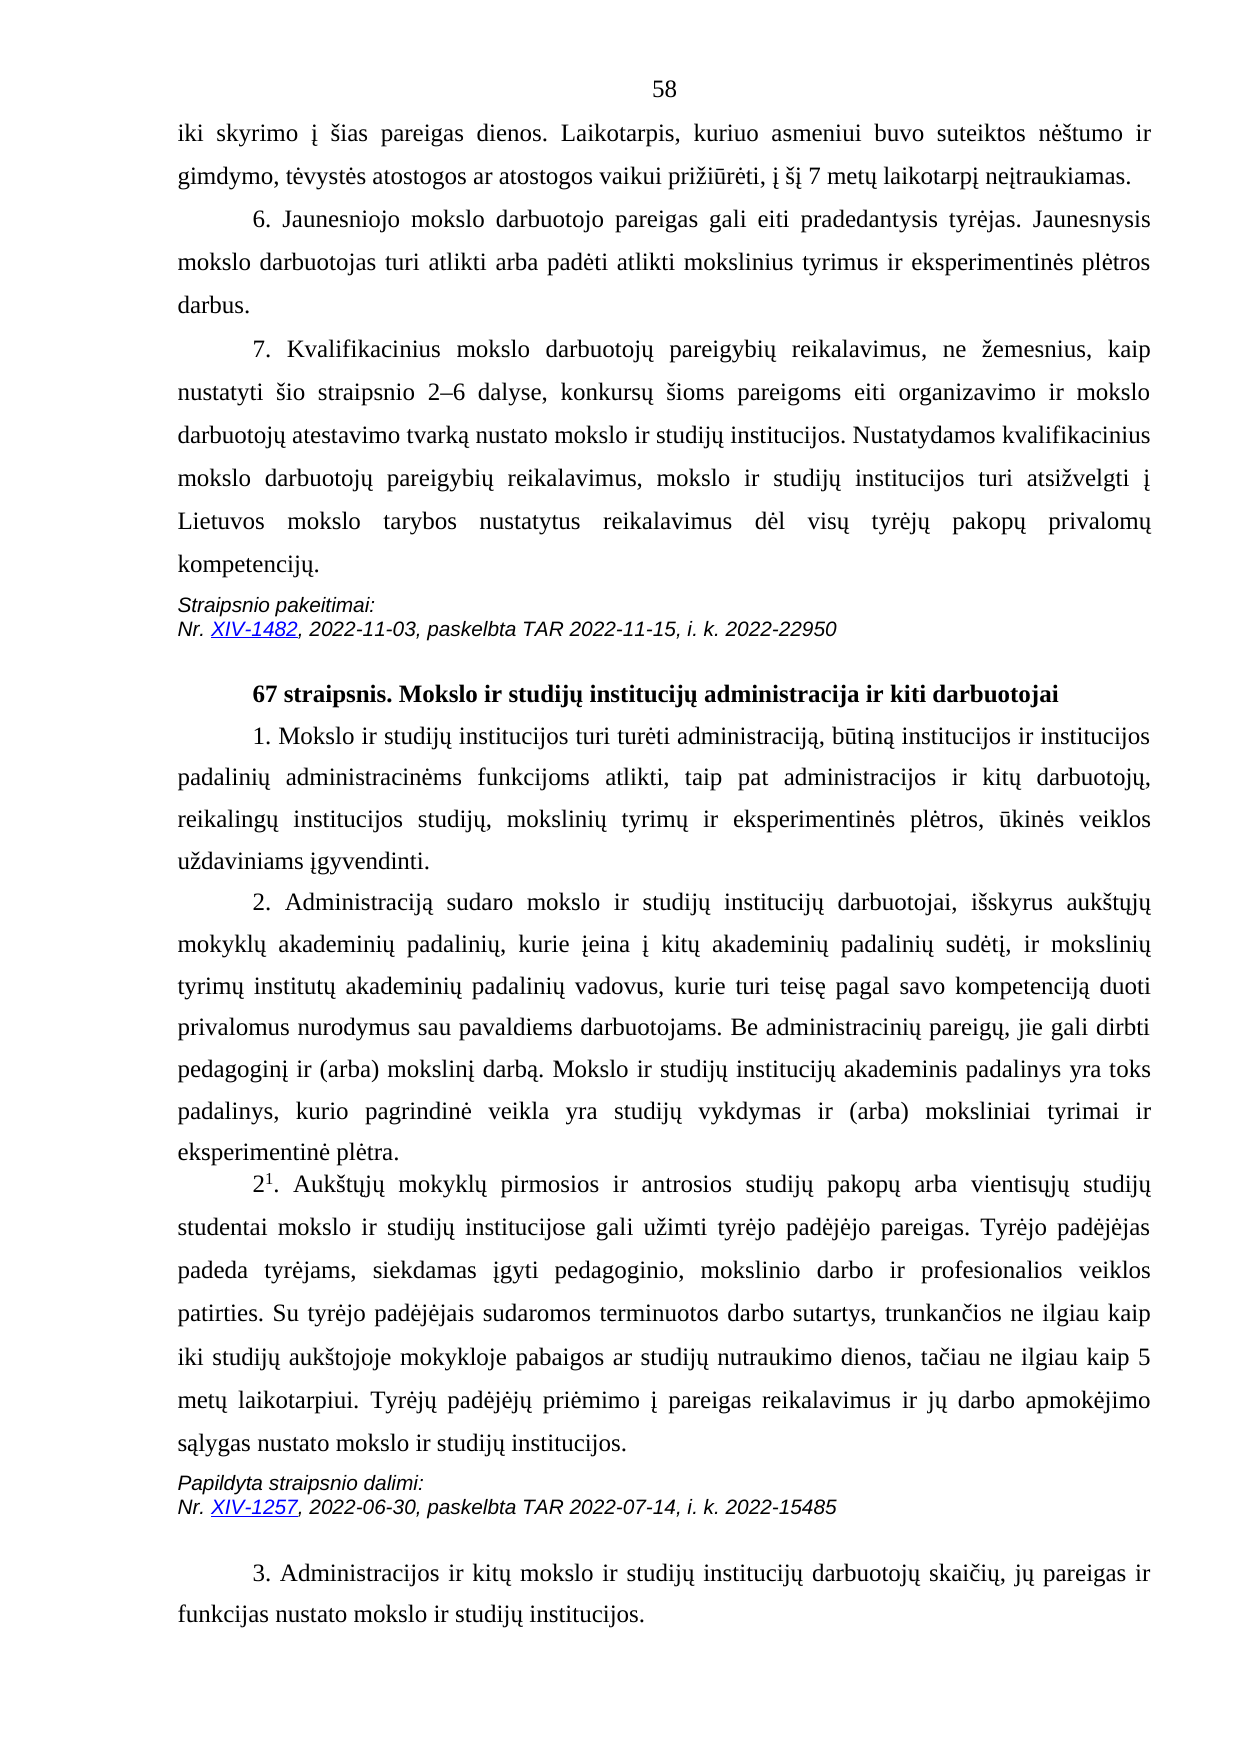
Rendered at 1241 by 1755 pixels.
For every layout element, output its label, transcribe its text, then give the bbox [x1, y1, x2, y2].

text Papildyta straipsnio dalimi: [177, 1471, 1152, 1495]
text 3. Administracijos ir kitų mokslo ir studijų institucijų darbuotojų skaičių, jų pareigas ir funkcijas nustato mokslo ir studijų institucijos. [177, 1548, 1152, 1631]
text 2. Administraciją sudaro mokslo ir studijų institucijų darbuotojai, išskyrus aukštųjų mokyklų akademinių padalinių, kurie įeina į kitų akademinių padalinių sudėtį, ir mokslinių tyrimų institutų akademinių padalinių vadovus, kurie turi teisę pagal savo kompetenciją duoti privalomus nurodymus sau pavaldiems darbuotojams. Be administracinių pareigų, jie gali dirbti pedagoginį ir (arba) mokslinį darbą. Mokslo ir studijų institucijų akademinis padalinys yra toks padalinys, kurio pagrindinė veikla yra studijų vykdymas ir (arba) moksliniai tyrimai ir eksperimentinė plėtra. [177, 877, 1152, 1169]
text 1. Mokslo ir studijų institucijos turi turėti administraciją, būtiną institucijos ir institucijos padalinių administracinėms funkcijoms atlikti, taip pat administracijos ir kitų darbuotojų, reikalingų institucijos studijų, mokslinių tyrimų ir eksperimentinės plėtros, ūkinės veiklos uždaviniams įgyvendinti. [177, 711, 1152, 877]
text Straipsnio pakeitimai: [177, 592, 1152, 616]
text iki skyrimo į šias pareigas dienos. Laikotarpis, kuriuo asmeniui buvo suteiktos nėštumo ir gimdymo, tėvystės atostogos ar atostogos vaikui prižiūrėti, į šį 7 metų laikotarpį neįtraukiamas. [177, 118, 1152, 190]
text 7. Kvalifikacinius mokslo darbuotojų pareigybių reikalavimus, ne žemesnius, kaip nustatyti šio straipsnio 2–6 dalyse, konkursų šioms pareigoms eiti organizavimo ir mokslo darbuotojų atestavimo tvarką nustato mokslo ir studijų institucijos. Nustatydamos kvalifikacinius mokslo darbuotojų pareigybių reikalavimus, mokslo ir studijų institucijos turi atsižvelgti į Lietuvos mokslo tarybos nustatytus reikalavimus dėl visų tyrėjų pakopų privalomų kompetencijų. [177, 334, 1152, 578]
text Nr. XIV-1482, 2022-11-03, paskelbta TAR 2022-11-15, i. k. 2022-22950 [177, 616, 1152, 640]
text 67 straipsnis. Mokslo ir studijų institucijų administracija ir kiti darbuotojai [177, 669, 1152, 711]
text Nr. XIV-1257, 2022-06-30, paskelbta TAR 2022-07-14, i. k. 2022-15485 [177, 1495, 1152, 1519]
text 6. Jaunesniojo mokslo darbuotojo pareigas gali eiti pradedantysis tyrėjas. Jaunesnysis mokslo darbuotojas turi atlikti arba padėti atlikti mokslinius tyrimus ir eksperimentinės plėtros darbus. [177, 204, 1152, 319]
text 21. Aukštųjų mokyklų pirmosios ir antrosios studijų pakopų arba vientisųjų studijų studentai mokslo ir studijų institucijose gali užimti tyrėjo padėjėjo pareigas. Tyrėjo padėjėjas padeda tyrėjams, siekdamas įgyti pedagoginio, mokslinio darbo ir profesionalios veiklos patirties. Su tyrėjo padėjėjais sudaromos terminuotos darbo sutartys, trunkančios ne ilgiau kaip iki studijų aukštojoje mokykloje pabaigos ar studijų nutraukimo dienos, tačiau ne ilgiau kaip 5 metų laikotarpiui. Tyrėjų padėjėjų priėmimo į pareigas reikalavimus ir jų darbo apmokėjimo sąlygas nustato mokslo ir studijų institucijos. [177, 1169, 1152, 1457]
